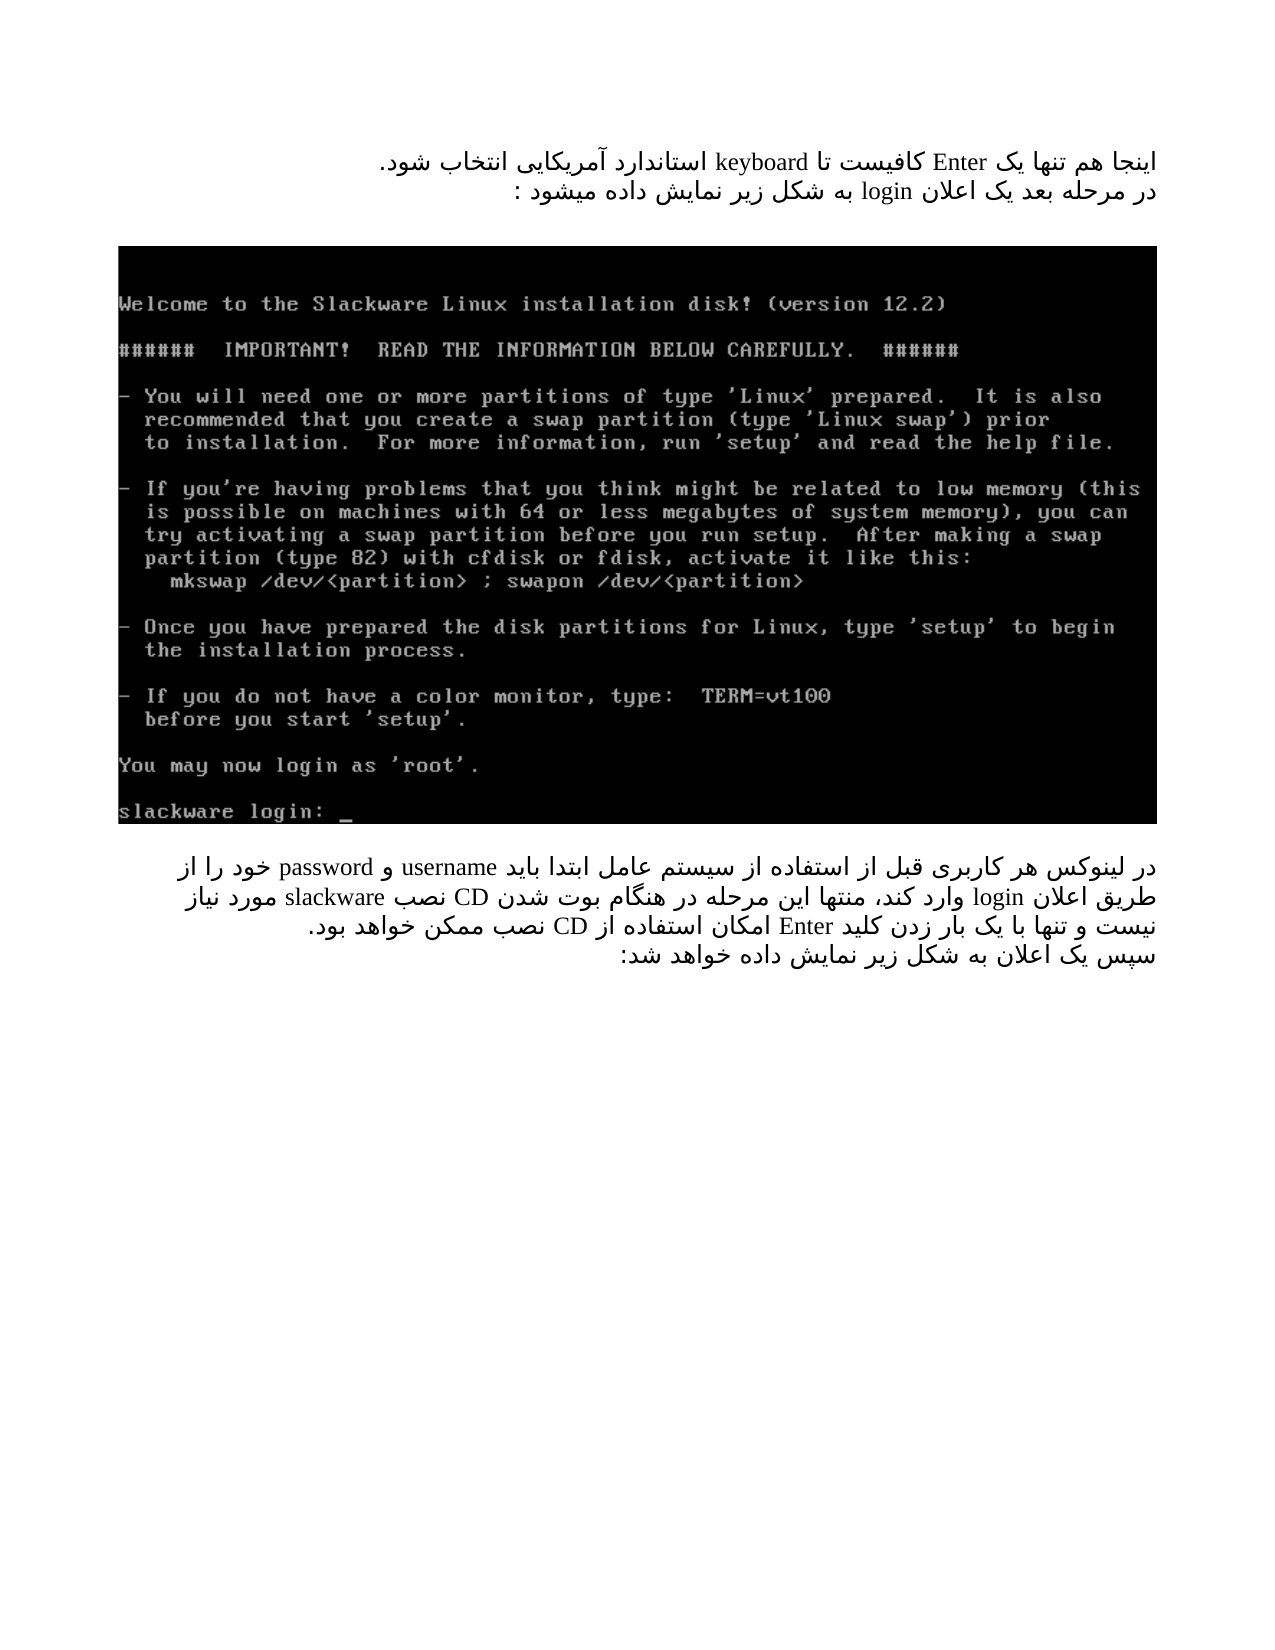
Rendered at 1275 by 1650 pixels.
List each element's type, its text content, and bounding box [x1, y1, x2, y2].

picture [118, 246, 1157, 824]
text اینجا هم تنها یک Enter کافیست تا keyboard استاندارد آمریکایی انتخاب شود. [118, 147, 1157, 176]
text در مرحله بعد یک اعلان login به شکل زیر نمایش داده میشود : [118, 176, 1157, 205]
text سپس یک اعلان به شکل زیر نمایش داده خواهد شد: [118, 940, 1157, 969]
text در لینوکس هر کاربری قبل از استفاده از سیستم عامل ابتدا باید username و password خود را از طریق اعلان login وارد کند، منتها این مرحله در هنگام بوت شدن CD نصب slackware مورد نیاز نیست و تنها با یک بار زدن کلید Enter امکان استفاده از CD نصب ممکن خواهد بود. [118, 852, 1157, 940]
